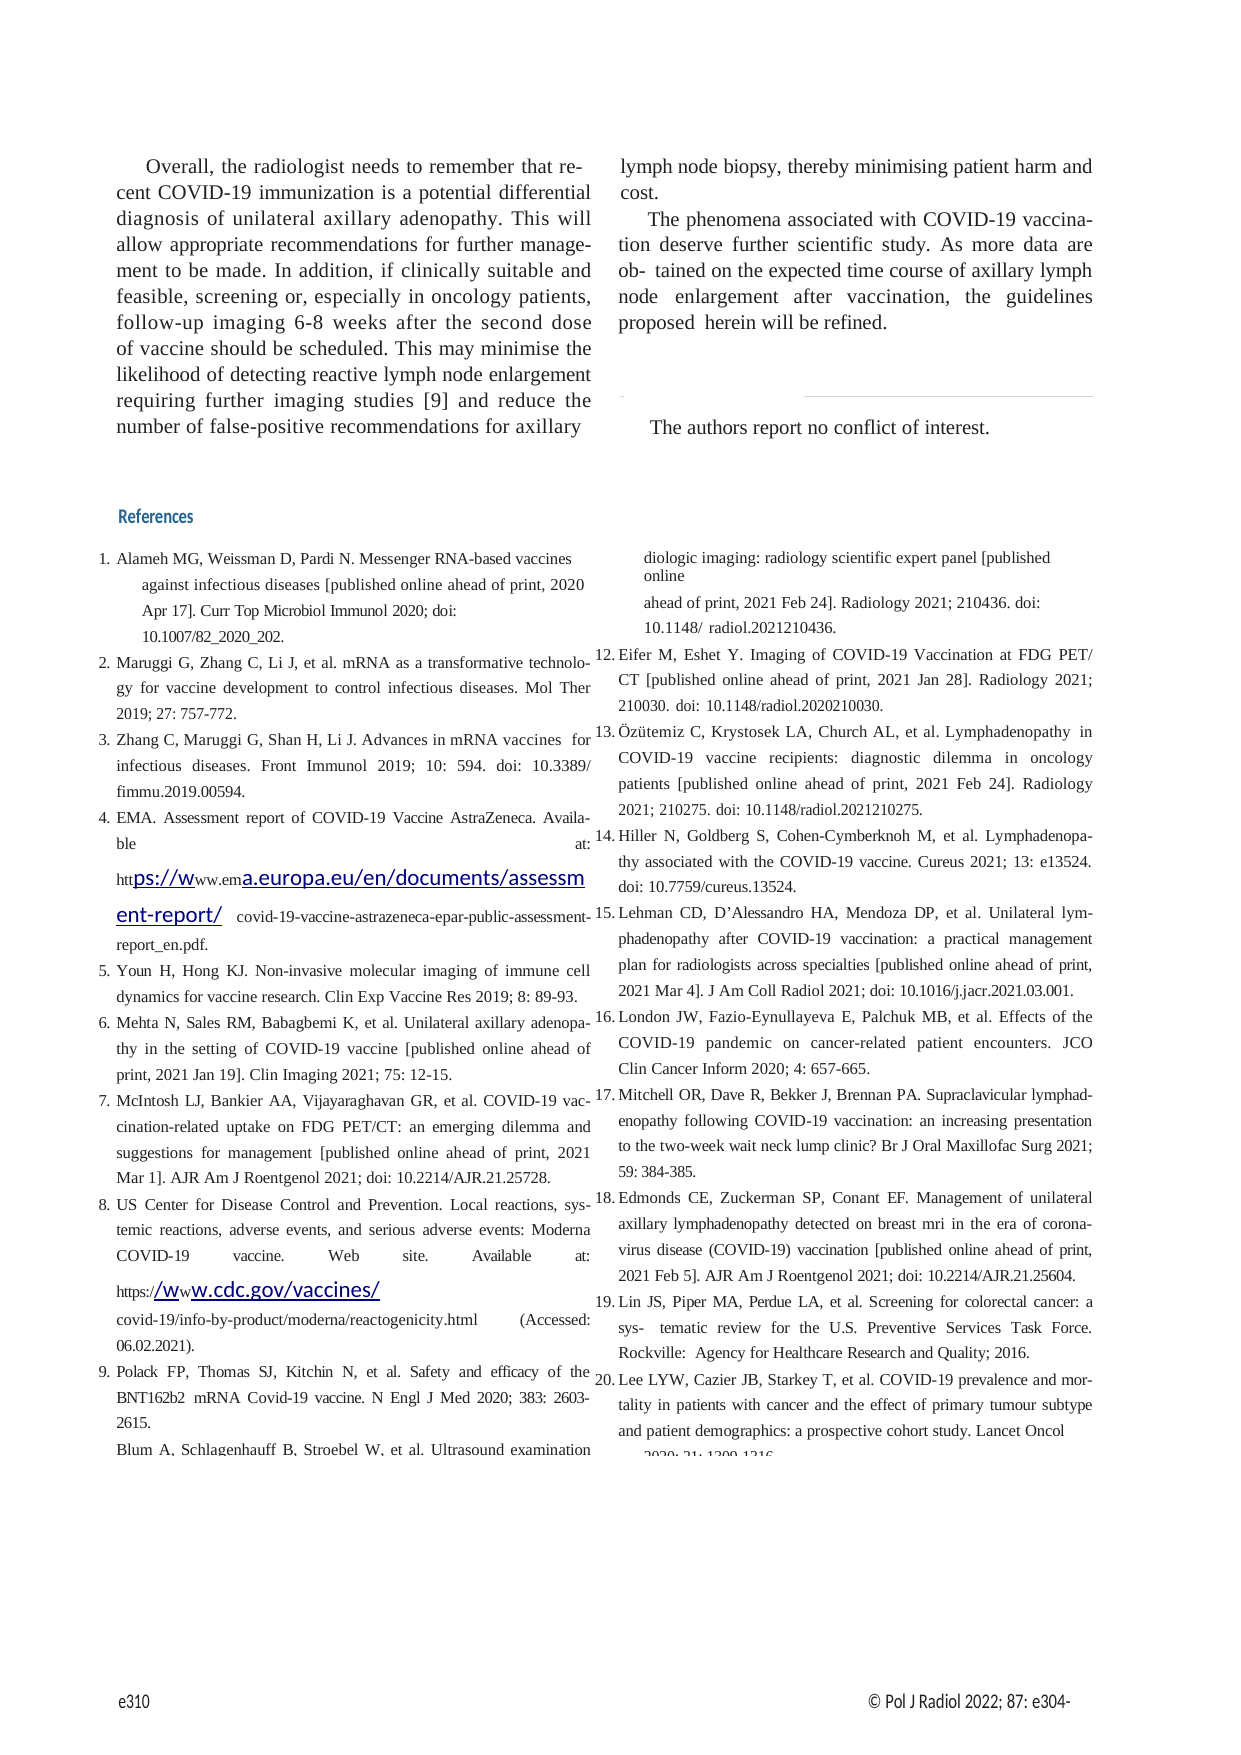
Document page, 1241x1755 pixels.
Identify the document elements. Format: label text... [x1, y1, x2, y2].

list Polack FP, Thomas SJ, Kitchin N, et al. Safety and efficacy of the BNT162b2 mRNA Covid-19 vaccine. N Engl J Med 2020; 383: 2603-2615. [116, 1362, 590, 1432]
list Blum A, Schlagenhauff B, Stroebel W, et al. Ultrasound examination of regional lymph nodes significantly improves early detection of locoregional metastases during the follow-up of patients with cu- taneous melanoma: results of a prospective study of 1288 patients. Cancer 2000; 88: 2534-2539. [116, 1439, 591, 1456]
list Lehman CD, D’Alessandro HA, Mendoza DP, et al. Unilateral lym- phadenopathy after COVID-19 vaccination: a practical management plan for radiologists across specialties [published online ahead of print, 2021 Mar 4]. J Am Coll Radiol 2021; doi: 10.1016/j.jacr.2021.03.001. [618, 903, 1093, 1000]
text Conflict of interest [626, 396, 804, 403]
list US Center for Disease Control and Prevention. Local reactions, sys- temic reactions, adverse events, and serious adverse events: Moderna COVID-19 vaccine. Web site. Available at: https://www.cdc.gov/vaccines/ covid-19/info-by-product/moderna/reactogenicity.html (Accessed: 06.02.2021). [116, 1194, 591, 1355]
list London JW, Fazio-Eynullayeva E, Palchuk MB, et al. Effects of the COVID-19 pandemic on cancer-related patient encounters. JCO Clin Cancer Inform 2020; 4: 657-665. [618, 1007, 1093, 1078]
text The phenomena associated with COVID-19 vaccina- tion deserve further scientific study. As more data are ob- tained on the expected time course of axillary lymph node enlargement after vaccination, the guidelines proposed herein will be refined. [618, 206, 1093, 334]
list Özütemiz C, Krystosek LA, Church AL, et al. Lymphadenopathy in COVID-19 vaccine recipients: diagnostic dilemma in oncology patients [published online ahead of print, 2021 Feb 24]. Radiology 2021; 210275. doi: 10.1148/radiol.2021210275. [618, 722, 1093, 819]
text Overall, the radiologist needs to remember that re- [116, 156, 593, 178]
text e310 [118, 1689, 152, 1714]
text The authors report no conflict of interest. [649, 417, 993, 439]
list Hiller N, Goldberg S, Cohen-Cymberknoh M, et al. Lymphadenopa- thy associated with the COVID-19 vaccine. Cureus 2021; 13: e13524. doi: 10.7759/cureus.13524. [618, 826, 1093, 896]
list Alameh MG, Weissman D, Pardi N. Messenger RNA-based vaccines [116, 550, 593, 568]
list Youn H, Hong KJ. Non-invasive molecular imaging of immune cell dynamics for vaccine research. Clin Exp Vaccine Res 2019; 8: 89-93. [116, 961, 591, 1006]
list McIntosh LJ, Bankier AA, Vijayaraghavan GR, et al. COVID-19 vac- cination-related uptake on FDG PET/CT: an emerging dilemma and suggestions for management [published online ahead of print, 2021 Mar 1]. AJR Am J Roentgenol 2021; doi: 10.2214/AJR.21.25728. [116, 1091, 591, 1187]
text cent COVID-19 immunization is a potential differential diagnosis of unilateral axillary adenopathy. This will allow appropriate recommendations for further manage- ment to be made. In addition, if clinically suitable and feasible, screening or, especially in oncology patients, follow-up imaging 6-8 weeks after the second dose of vaccine should be scheduled. This may minimise the likelihood of detecting reactive lymph node enlargement requiring further imaging studies [9] and reduce the number of false-positive recommendations for axillary [116, 180, 591, 438]
text ahead of print, 2021 Feb 24]. Radiology 2021; 210436. doi: 10.1148/ radiol.2021210436. [644, 592, 1093, 637]
text References [118, 504, 195, 528]
text 2020; 21: 1309-1316. [644, 1447, 1095, 1456]
list Mitchell OR, Dave R, Bekker J, Brennan PA. Supraclavicular lymphad- enopathy following COVID-19 vaccination: an increasing presentation to the two-week wait neck lump clinic? Br J Oral Maxillofac Surg 2021; 59: 384-385. [618, 1084, 1093, 1181]
text lymph node biopsy, thereby minimising patient harm and [620, 156, 1095, 178]
text against infectious diseases [published online ahead of print, 2020 Apr 17]. Curr Top Microbiol Immunol 2020; doi: 10.1007/82_2020_202. [142, 575, 591, 646]
list Maruggi G, Zhang C, Li J, et al. mRNA as a transformative technolo- gy for vaccine development to control infectious diseases. Mol Ther 2019; 27: 757-772. [116, 652, 591, 723]
text © Pol J Radiol 2022; 87: e304-e310 [867, 1689, 1094, 1714]
list Mehta N, Sales RM, Babagbemi K, et al. Unilateral axillary adenopa- thy in the setting of COVID-19 vaccine [published online ahead of print, 2021 Jan 19]. Clin Imaging 2021; 75: 12-15. [116, 1013, 591, 1084]
list EMA. Assessment report of COVID-19 Vaccine AstraZeneca. Availa- ble at: https://www.ema.europa.eu/en/documents/assessment-report/ covid-19-vaccine-astrazeneca-epar-public-assessment-report_en.pdf. [116, 808, 591, 954]
text diologic imaging: radiology scientific expert panel [published online [644, 550, 1095, 586]
text cost. [620, 180, 1095, 204]
list Eifer M, Eshet Y. Imaging of COVID-19 Vaccination at FDG PET/ CT [published online ahead of print, 2021 Jan 28]. Radiology 2021; 210030. doi: 10.1148/radiol.2020210030. [618, 644, 1093, 715]
list Zhang C, Maruggi G, Shan H, Li J. Advances in mRNA vaccines for infectious diseases. Front Immunol 2019; 10: 594. doi: 10.3389/ fimmu.2019.00594. [116, 730, 591, 801]
list Edmonds CE, Zuckerman SP, Conant EF. Management of unilateral axillary lymphadenopathy detected on breast mri in the era of corona- virus disease (COVID-19) vaccination [published online ahead of print, 2021 Feb 5]. AJR Am J Roentgenol 2021; doi: 10.2214/AJR.21.25604. [618, 1188, 1093, 1285]
list Lee LYW, Cazier JB, Starkey T, et al. COVID-19 prevalence and mor- tality in patients with cancer and the effect of primary tumour subtype and patient demographics: a prospective cohort study. Lancet Oncol [618, 1369, 1093, 1440]
list Lin JS, Piper MA, Perdue LA, et al. Screening for colorectal cancer: a sys- tematic review for the U.S. Preventive Services Task Force. Rockville: Agency for Healthcare Research and Quality; 2016. [618, 1292, 1093, 1362]
